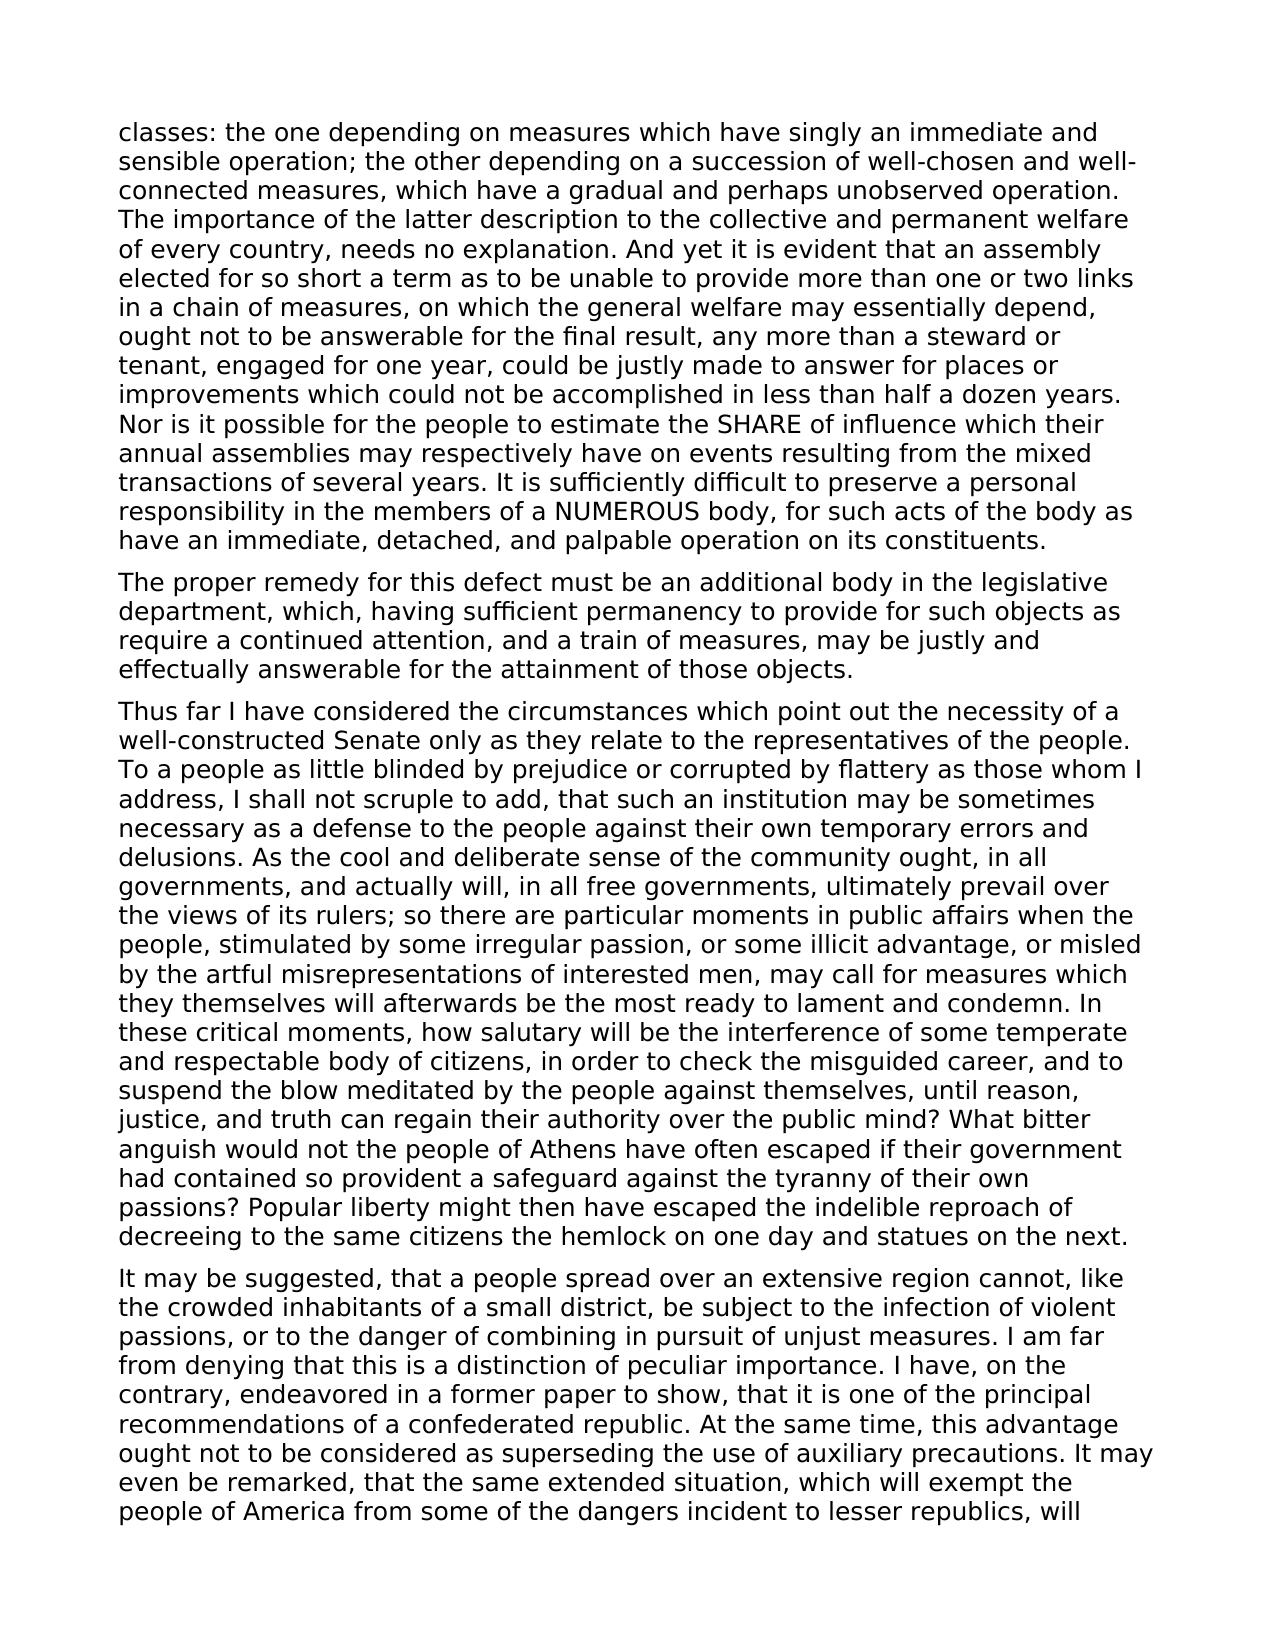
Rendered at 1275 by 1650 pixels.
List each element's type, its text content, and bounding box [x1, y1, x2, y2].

text The proper remedy for this defect must be an additional body in the legislative department, which, having sufficient permanency to provide for such objects as require a continued attention, and a train of measures, may be justly and effectually answerable for the attainment of those objects. [118, 568, 1157, 685]
text Thus far I have considered the circumstances which point out the necessity of a well-constructed Senate only as they relate to the representatives of the people. To a people as little blinded by prejudice or corrupted by flattery as those whom I address, I shall not scruple to add, that such an institution may be sometimes necessary as a defense to the people against their own temporary errors and delusions. As the cool and deliberate sense of the community ought, in all governments, and actually will, in all free governments, ultimately prevail over the views of its rulers; so there are particular moments in public affairs when the people, stimulated by some irregular passion, or some illicit advantage, or misled by the artful misrepresentations of interested men, may call for measures which they themselves will afterwards be the most ready to lament and condemn. In these critical moments, how salutary will be the interference of some temperate and respectable body of citizens, in order to check the misguided career, and to suspend the blow meditated by the people against themselves, until reason, justice, and truth can regain their authority over the public mind? What bitter anguish would not the people of Athens have often escaped if their government had contained so provident a safeguard against the tyranny of their own passions? Popular liberty might then have escaped the indelible reproach of decreeing to the same citizens the hemlock on one day and statues on the next. [118, 697, 1157, 1251]
text It may be suggested, that a people spread over an extensive region cannot, like the crowded inhabitants of a small district, be subject to the infection of violent passions, or to the danger of combining in pursuit of unjust measures. I am far from denying that this is a distinction of peculiar importance. I have, on the contrary, endeavored in a former paper to show, that it is one of the principal recommendations of a confederated republic. At the same time, this advantage ought not to be considered as superseding the use of auxiliary precautions. It may even be remarked, that the same extended situation, which will exempt the people of America from some of the dangers incident to lesser republics, will [118, 1264, 1157, 1526]
text classes: the one depending on measures which have singly an immediate and sensible operation; the other depending on a succession of well-chosen and well-connected measures, which have a gradual and perhaps unobserved operation. The importance of the latter description to the collective and permanent welfare of every country, needs no explanation. And yet it is evident that an assembly elected for so short a term as to be unable to provide more than one or two links in a chain of measures, on which the general welfare may essentially depend, ought not to be answerable for the final result, any more than a steward or tenant, engaged for one year, could be justly made to answer for places or improvements which could not be accomplished in less than half a dozen years. Nor is it possible for the people to estimate the SHARE of influence which their annual assemblies may respectively have on events resulting from the mixed transactions of several years. It is sufficiently difficult to preserve a personal responsibility in the members of a NUMEROUS body, for such acts of the body as have an immediate, detached, and palpable operation on its constituents. [118, 118, 1157, 556]
